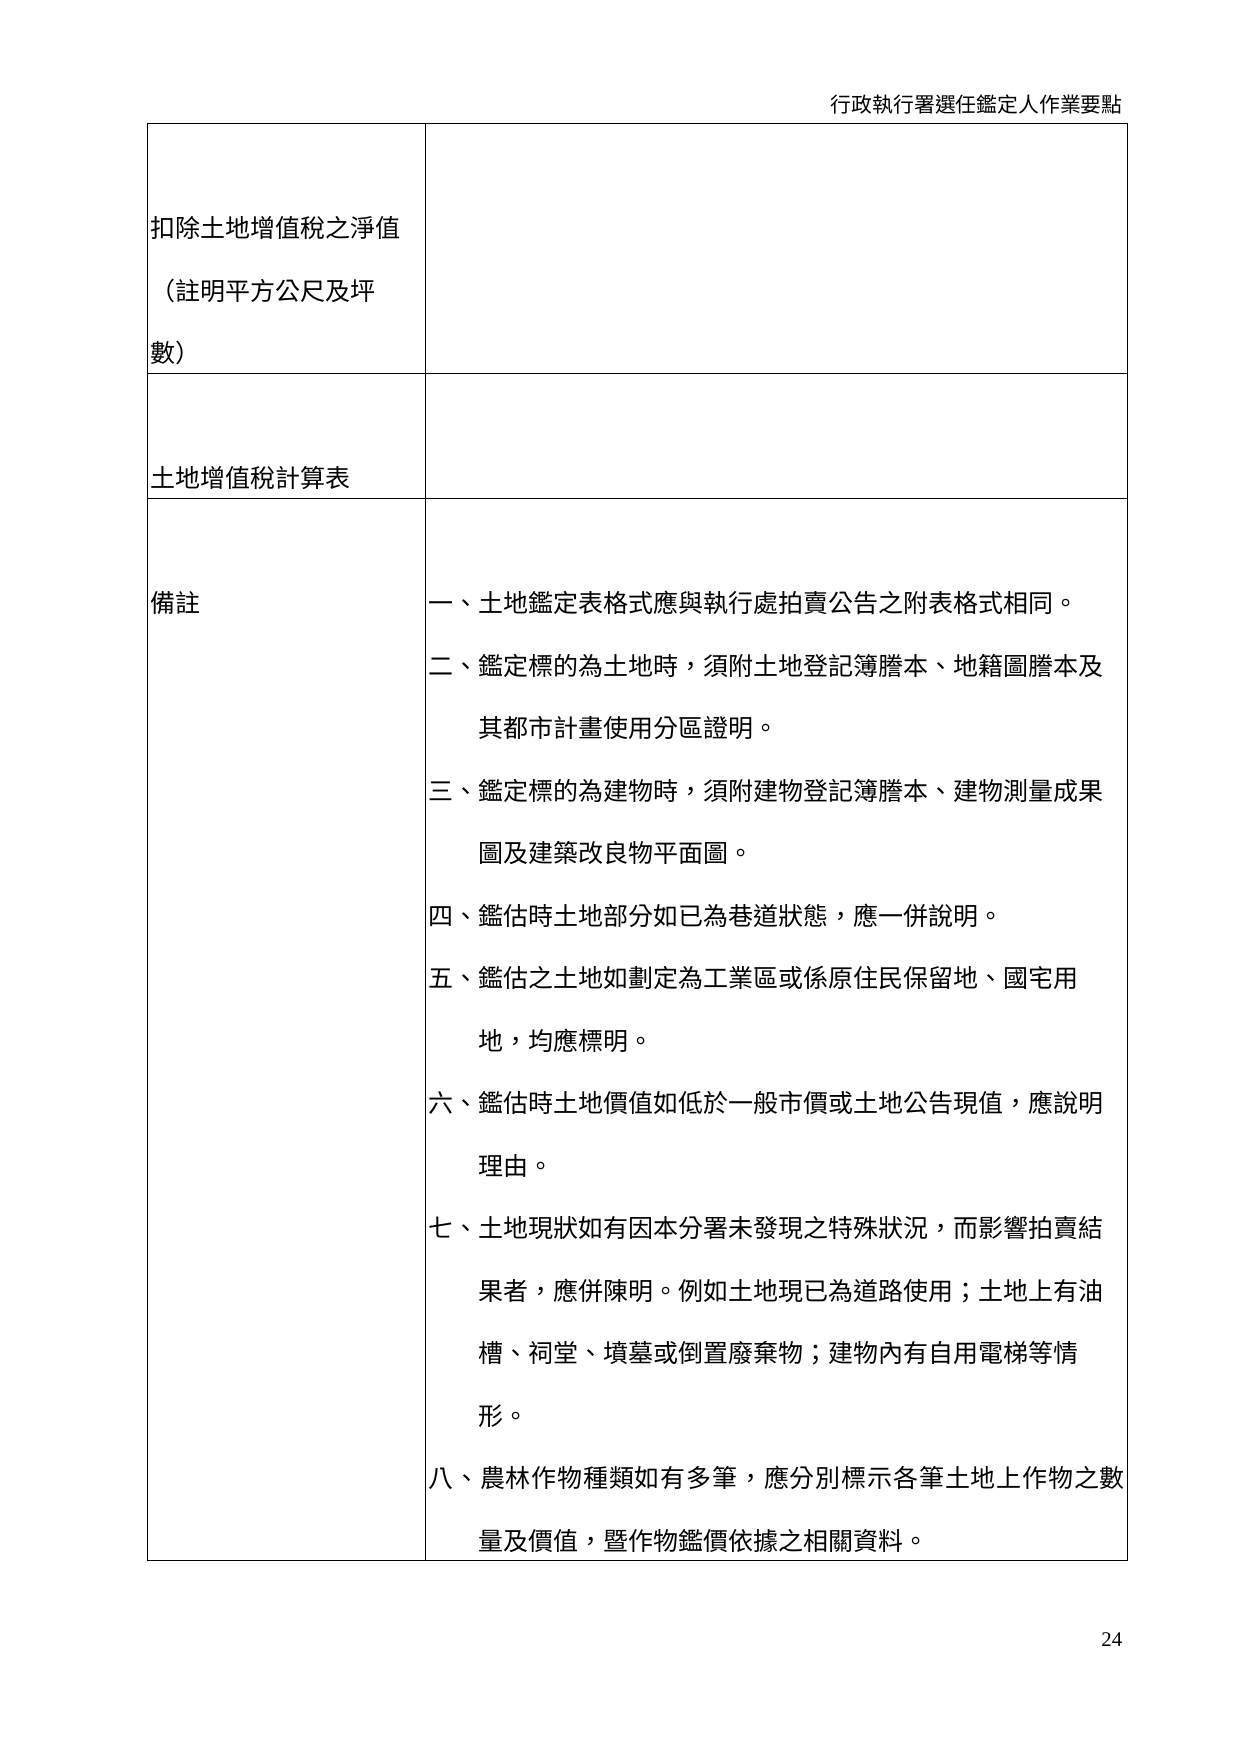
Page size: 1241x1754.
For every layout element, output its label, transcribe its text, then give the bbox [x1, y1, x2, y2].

table_cell 一、土地鑑定表格式應與執行處拍賣公告之附表格式相同。 二、鑑定標的為土地時，須附土地登記簿謄本、地籍圖謄本及其都市計畫使用分區證明。 三、鑑定標的為建物時，須附建物登記簿謄本、建物測量成果圖及建築改良物平面圖。 四、鑑估時土地部分如已為巷道狀態，應一併說明。 五、鑑估之土地如劃定為工業區或係原住民保留地、國宅用地，均應標明。 六、鑑估時土地價值如低於一般市價或土地公告現值，應說明理由。 七、土地現狀如有因本分署未發現之特殊狀況，而影響拍賣結果者，應併陳明。例如土地現已為道路使用；土地上有油槽、祠堂、墳墓或倒置廢棄物；建物內有自用電梯等情形。 八、農林作物種類如有多筆，應分別標示各筆土地上作物之數量及價值，暨作物鑑價依據之相關資料。 [426, 499, 1127, 1560]
table_cell 扣除土地增值稅之淨值 （註明平方公尺及坪數） [148, 124, 425, 373]
table_cell 備註 [148, 499, 425, 1560]
table_cell [426, 124, 1127, 373]
table_cell 土地增值稅計算表 [148, 374, 425, 498]
table_cell [426, 374, 1127, 498]
